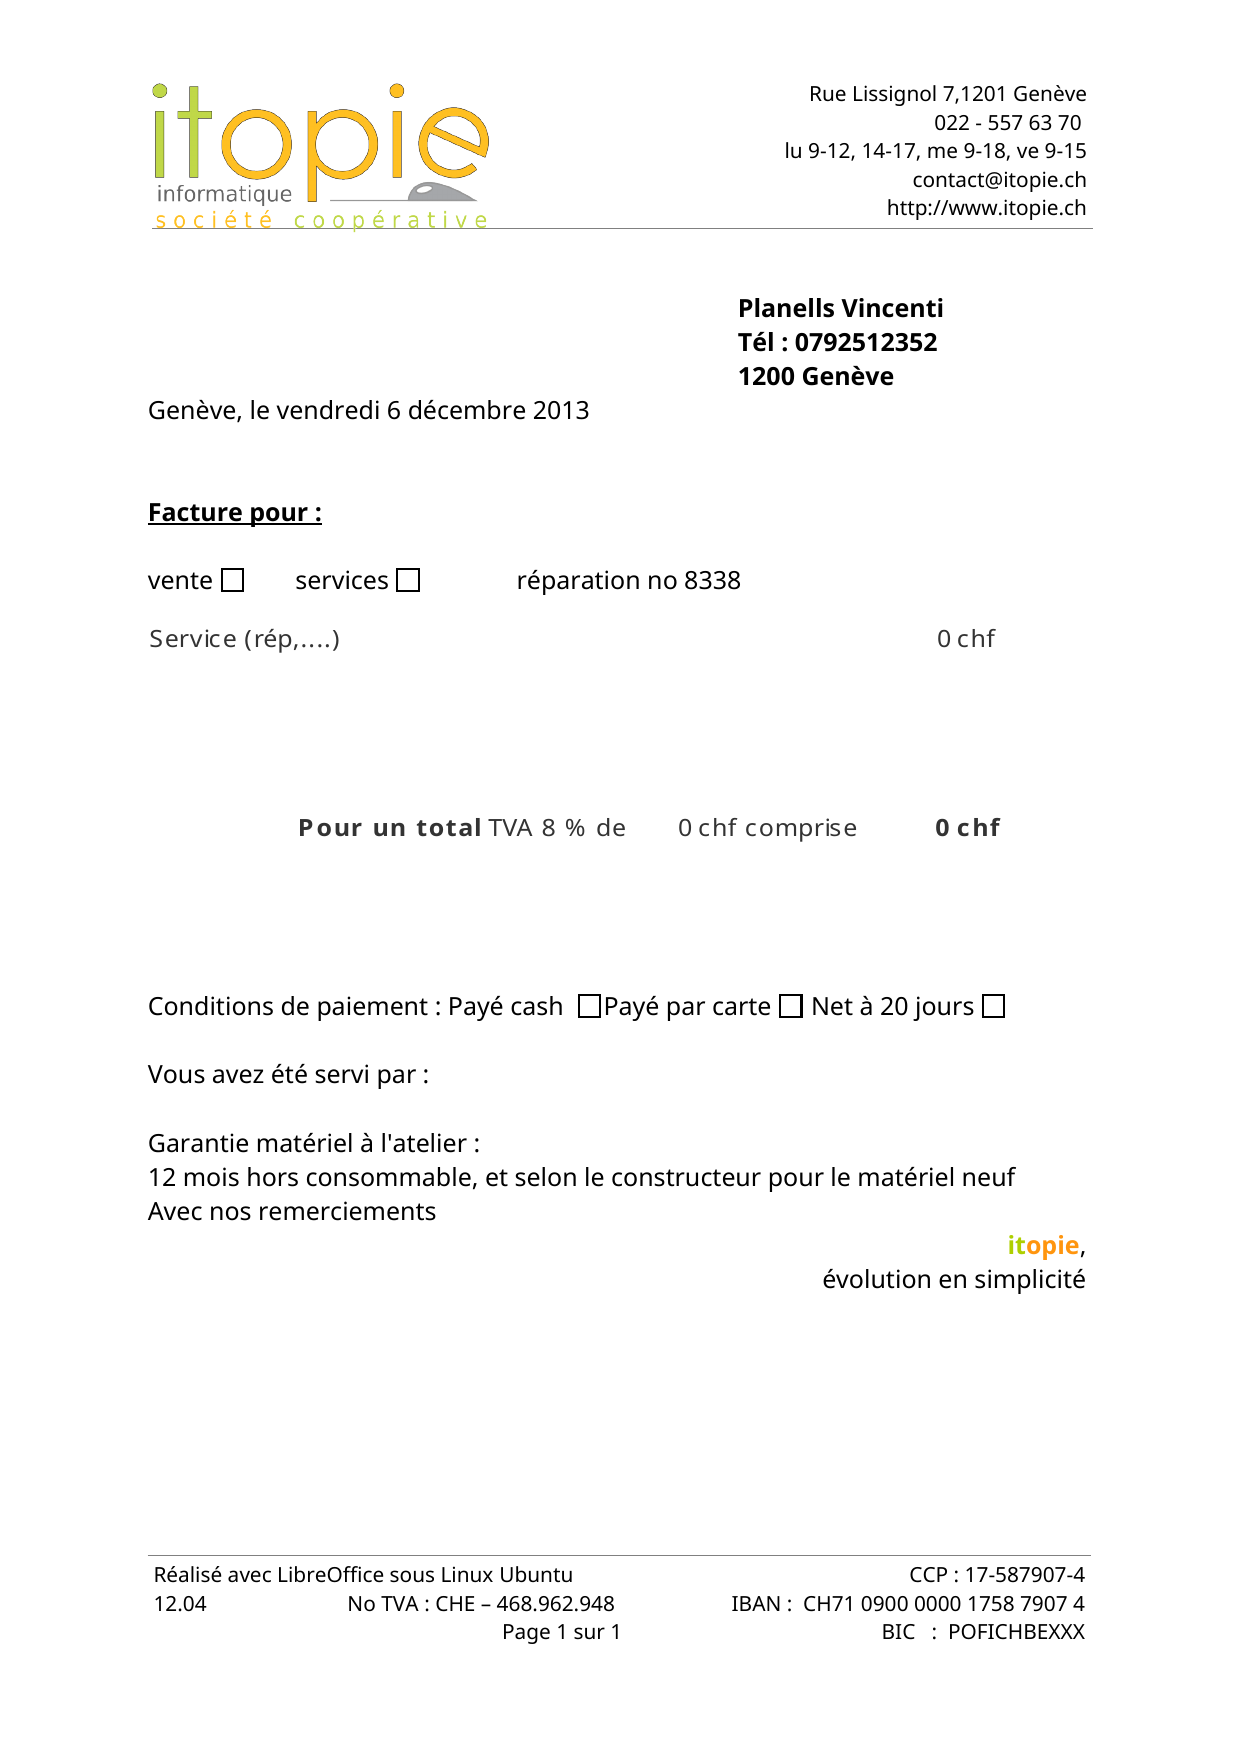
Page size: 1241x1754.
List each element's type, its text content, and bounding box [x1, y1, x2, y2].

text Planells Vincenti [148, 290, 1093, 324]
text Vous avez été servi par : [148, 1057, 1093, 1091]
text Garantie matériel à l'atelier : [148, 1125, 1093, 1159]
text évolution en simplicité [148, 1262, 1093, 1296]
text vente services réparation no 8338 [148, 563, 1093, 597]
text Facture pour : [148, 495, 1093, 529]
text Conditions de paiement : Payé cash Payé par carte Net à 20 jours [148, 989, 1093, 1023]
text 1200 Genève [148, 358, 1093, 392]
picture [138, 72, 500, 244]
text Genève, le vendredi 6 décembre 2013 [148, 392, 1093, 427]
text itopie, [148, 1227, 1093, 1262]
text Avec nos remerciements [148, 1193, 1093, 1227]
text Tél : 0792512352 [148, 324, 1093, 358]
text 12 mois hors consommable, et selon le constructeur pour le matériel neuf [148, 1159, 1093, 1193]
